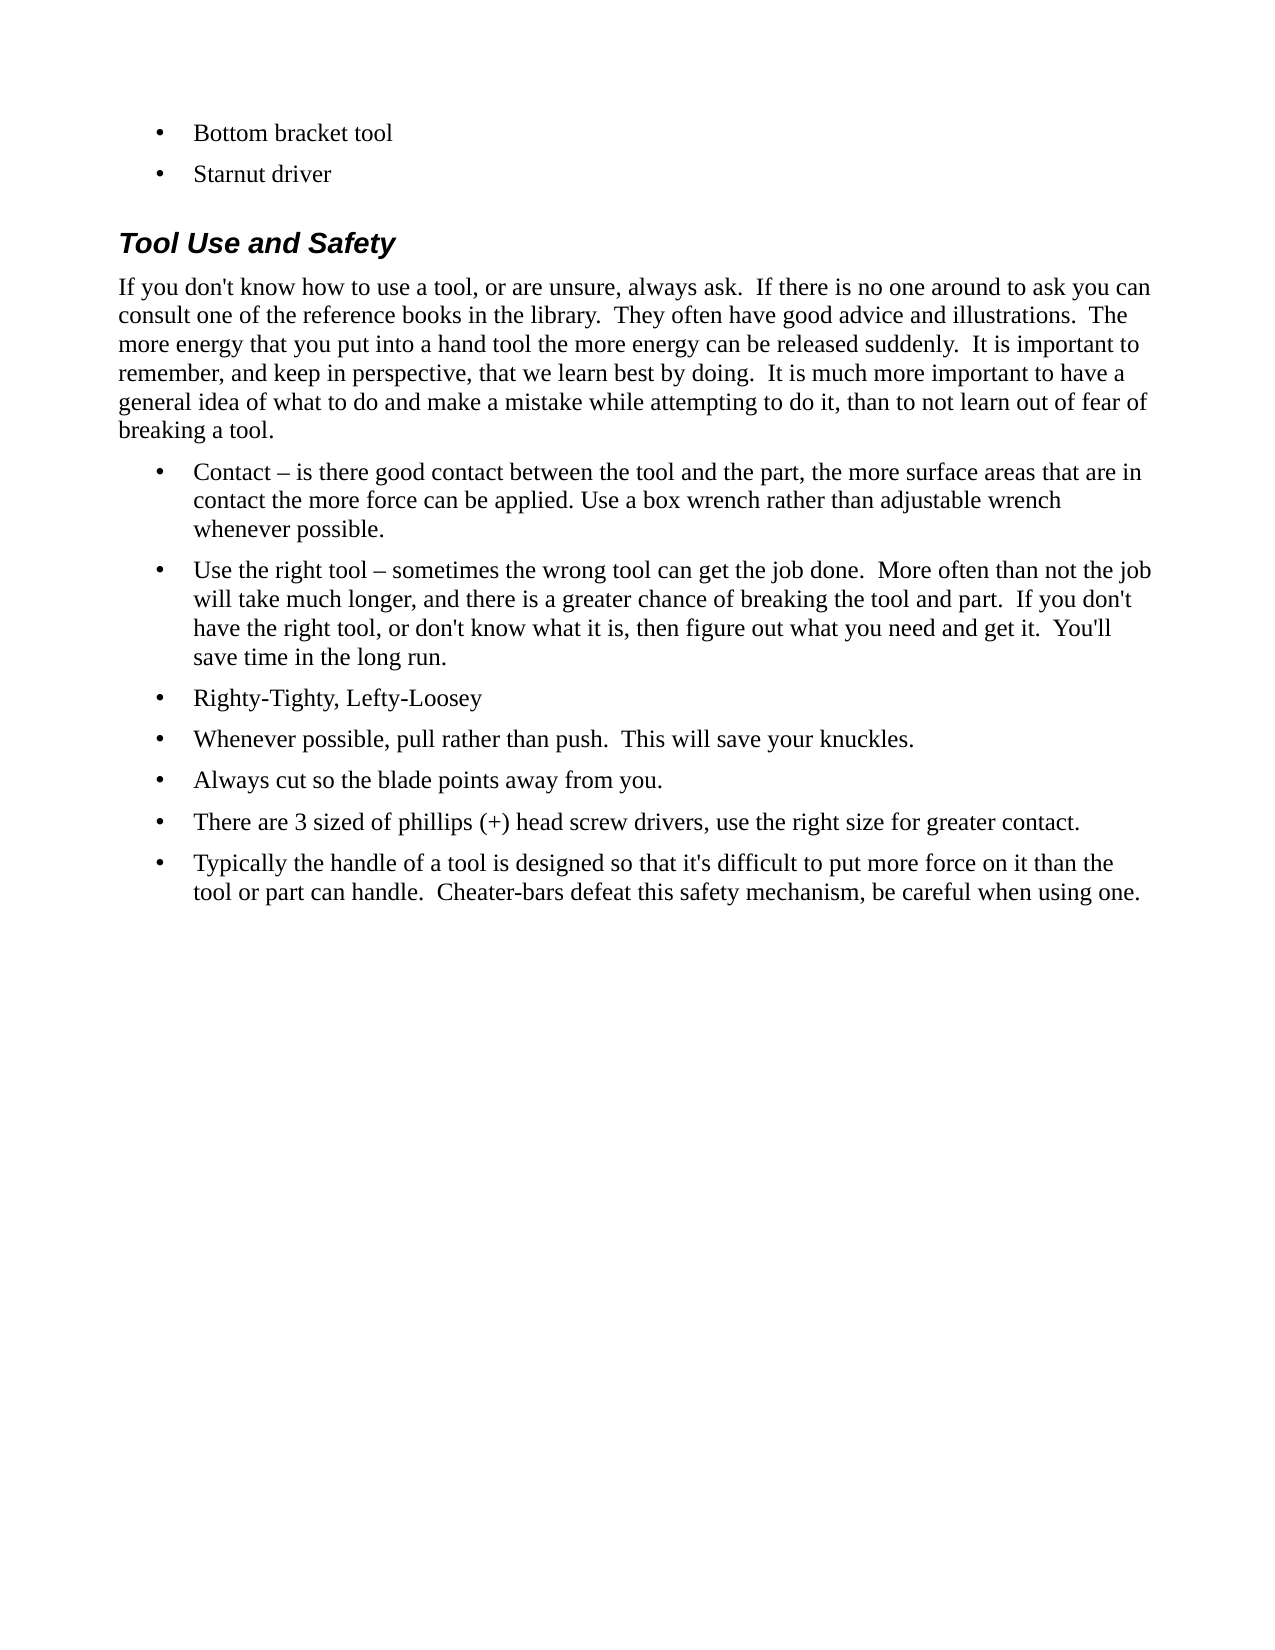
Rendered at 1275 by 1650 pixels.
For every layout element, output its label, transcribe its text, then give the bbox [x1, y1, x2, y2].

subtitle Tool Use and Safety [118, 226, 1157, 259]
list Typically the handle of a tool is designed so that it's difficult to put more force on it than the tool or part can handle. Cheater-bars defeat this safety mechanism, be careful when using one. [156, 848, 1157, 905]
list Use the right tool – sometimes the wrong tool can get the job done. More often than not the job will take much longer, and there is a greater chance of breaking the tool and part. If you don't have the right tool, or don't know what it is, then figure out what you need and get it. You'll save time in the long run. [156, 555, 1157, 670]
list Whenever possible, pull rather than push. This will save your knuckles. [156, 724, 1157, 753]
text If you don't know how to use a tool, or are unsure, always ask. If there is no one around to ask you can consult one of the reference books in the library. They often have good advice and illustrations. The more energy that you put into a hand tool the more energy can be released suddenly. It is important to remember, and keep in perspective, that we learn best by doing. It is much more important to have a general idea of what to do and make a mistake while attempting to do it, than to not learn out of fear of breaking a tool. [118, 272, 1157, 444]
list Righty-Tighty, Lefty-Loosey [156, 683, 1157, 712]
list Bottom bracket tool [156, 118, 1157, 147]
list Starnut driver [156, 159, 1157, 188]
list There are 3 sized of phillips (+) head screw drivers, use the right size for greater contact. [156, 807, 1157, 835]
list Always cut so the blade points away from you. [156, 765, 1157, 794]
list Contact – is there good contact between the tool and the part, the more surface areas that are in contact the more force can be applied. Use a box wrench rather than adjustable wrench whenever possible. [156, 457, 1157, 543]
